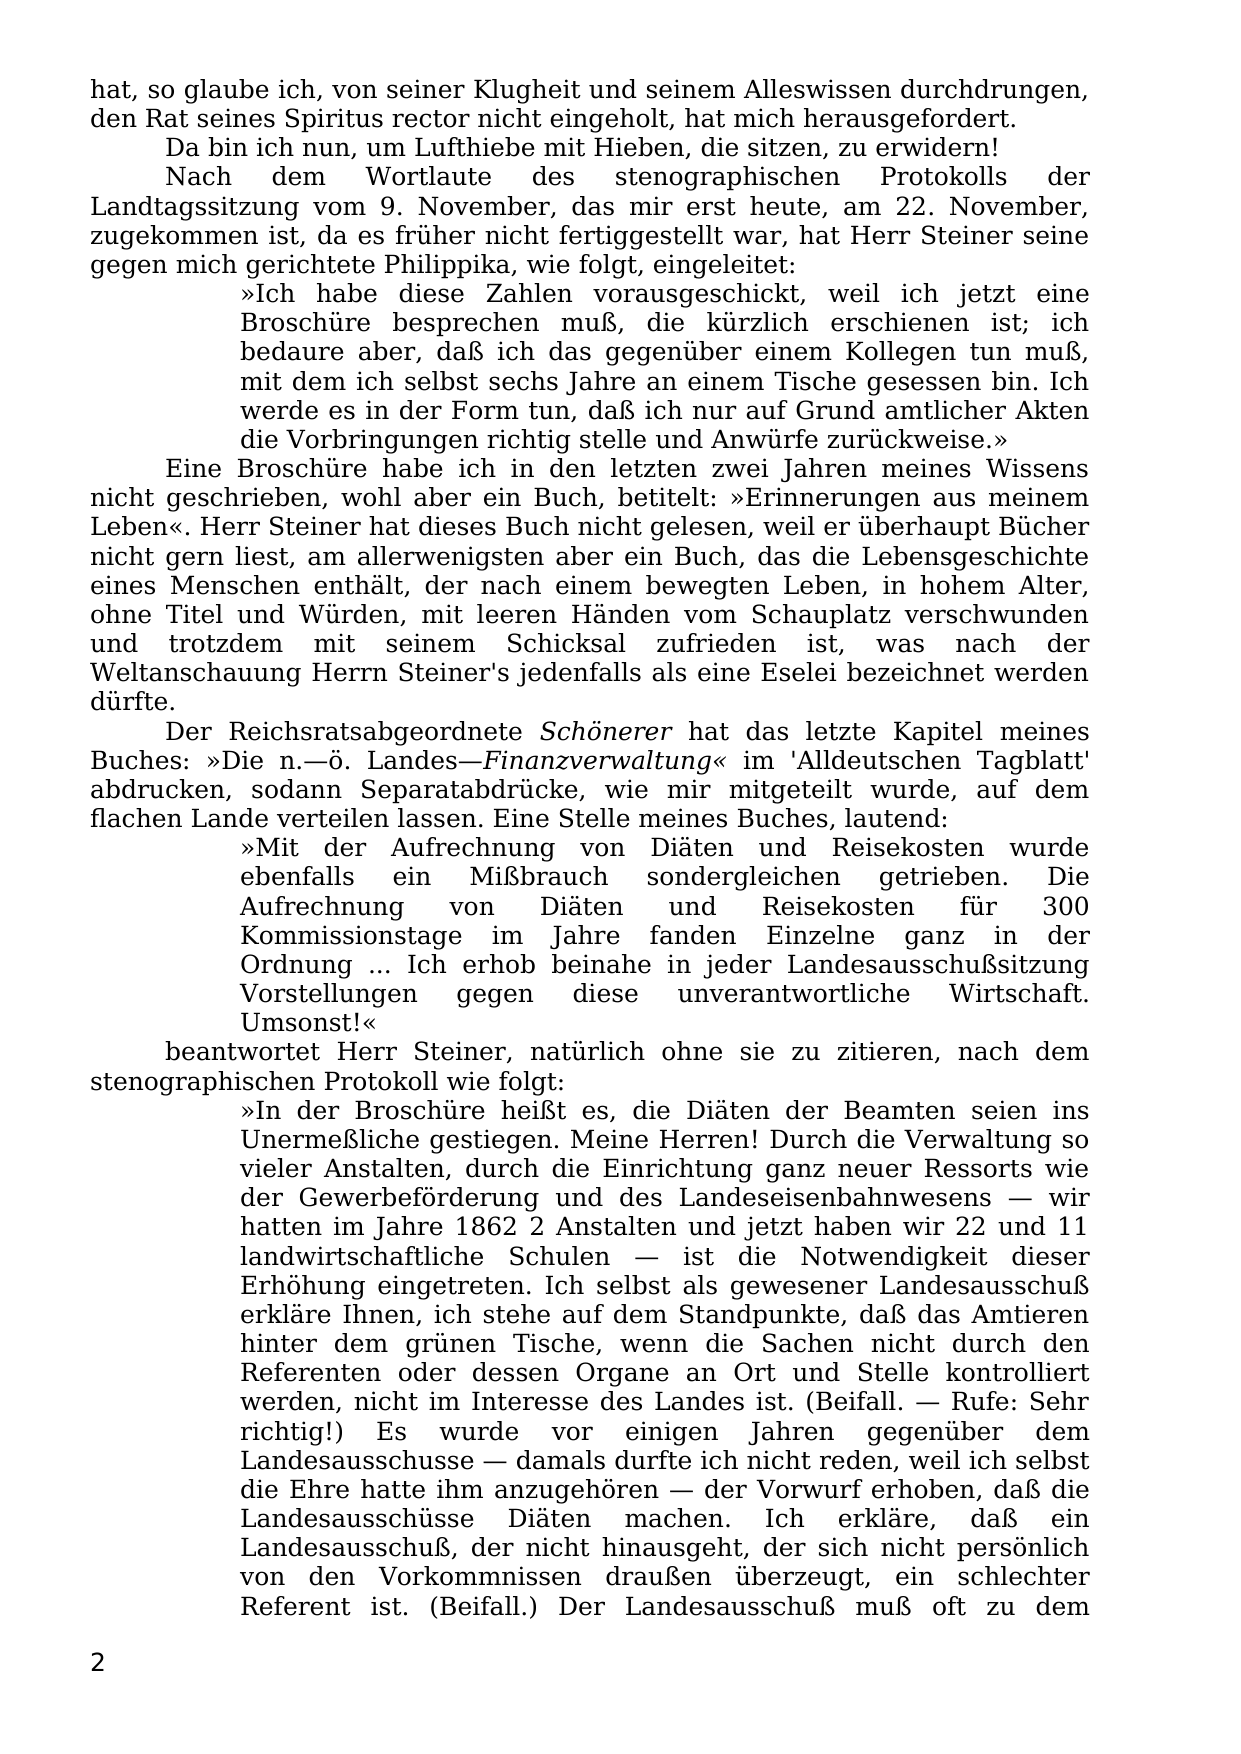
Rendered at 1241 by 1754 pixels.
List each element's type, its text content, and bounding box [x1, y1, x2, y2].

text beantwortet Herr Steiner, natürlich ohne sie zu zitieren, nach dem stenographischen Protokoll wie folgt: [90, 1037, 1091, 1096]
text Der Reichsratsabgeordnete Schönerer hat das letzte Kapitel meines Buches: »Die n.—ö. Landes—Finanzverwaltung« im 'Alldeutschen Tagblatt' abdrucken, sodann Separatabdrücke, wie mir mitgeteilt wurde, auf dem flachen Lande verteilen lassen. Eine Stelle meines Buches, lautend: [90, 717, 1091, 833]
text »In der Broschüre heißt es, die Diäten der Beamten seien ins Unermeßliche gestiegen. Meine Herren! Durch die Verwaltung so vieler Anstalten, durch die Einrichtung ganz neuer Ressorts wie der Gewerbeförderung und des Landeseisenbahnwesens — wir hatten im Jahre 1862 2 Anstalten und jetzt haben wir 22 und 11 landwirtschaftliche Schulen — ist die Notwendigkeit dieser Erhöhung eingetreten. Ich selbst als gewesener Landesausschuß erkläre Ihnen, ich stehe auf dem Standpunkte, daß das Amtieren hinter dem grünen Tische, wenn die Sachen nicht durch den Referenten oder dessen Organe an Ort und Stelle kontrolliert werden, nicht im Interesse des Landes ist. (Beifall. — Rufe: Sehr richtig!) Es wurde vor einigen Jahren gegenüber dem Landesausschusse — damals durfte ich nicht reden, weil ich selbst die Ehre hatte ihm anzugehören — der Vorwurf erhoben, daß die Landesausschüsse Diäten machen. Ich erkläre, daß ein Landesausschuß, der nicht hinausgeht, der sich nicht persönlich von den Vorkommnissen draußen überzeugt, ein schlechter Referent ist. (Beifall.) Der Landesausschuß muß oft zu dem [240, 1096, 1091, 1621]
text »Mit der Aufrechnung von Diäten und Reisekosten wurde ebenfalls ein Mißbrauch sondergleichen getrieben. Die Aufrechnung von Diäten und Reisekosten für 300 Kommissionstage im Jahre fanden Einzelne ganz in der Ordnung ... Ich erhob beinahe in jeder Landesausschußsitzung Vorstellungen gegen diese unverantwortliche Wirtschaft. Umsonst!« [240, 833, 1091, 1037]
text hat, so glaube ich, von seiner Klugheit und seinem Alleswissen durchdrungen, den Rat seines Spiritus rector nicht eingeholt, hat mich herausgefordert. [90, 75, 1091, 133]
text Da bin ich nun, um Lufthiebe mit Hieben, die sitzen, zu erwidern! [90, 133, 1091, 162]
text Nach dem Wortlaute des stenographischen Protokolls der Landtagssitzung vom 9. November, das mir erst heute, am 22. November, zugekommen ist, da es früher nicht fertiggestellt war, hat Herr Steiner seine gegen mich gerichtete Philippika, wie folgt, eingeleitet: [90, 162, 1091, 279]
text Eine Broschüre habe ich in den letzten zwei Jahren meines Wissens nicht geschrieben, wohl aber ein Buch, betitelt: »Erinnerungen aus meinem Leben«. Herr Steiner hat dieses Buch nicht gelesen, weil er überhaupt Bücher nicht gern liest, am allerwenigsten aber ein Buch, das die Lebensgeschichte eines Menschen enthält, der nach einem bewegten Leben, in hohem Alter, ohne Titel und Würden, mit leeren Händen vom Schauplatz verschwunden und trotzdem mit seinem Schicksal zufrieden ist, was nach der Weltanschauung Herrn Steiner's jedenfalls als eine Eselei bezeichnet werden dürfte. [90, 454, 1091, 717]
text »Ich habe diese Zahlen vorausgeschickt, weil ich jetzt eine Broschüre besprechen muß, die kürzlich erschienen ist; ich bedaure aber, daß ich das gegenüber einem Kollegen tun muß, mit dem ich selbst sechs Jahre an einem Tische gesessen bin. Ich werde es in der Form tun, daß ich nur auf Grund amtlicher Akten die Vorbringungen richtig stelle und Anwürfe zurückweise.» [240, 279, 1091, 454]
